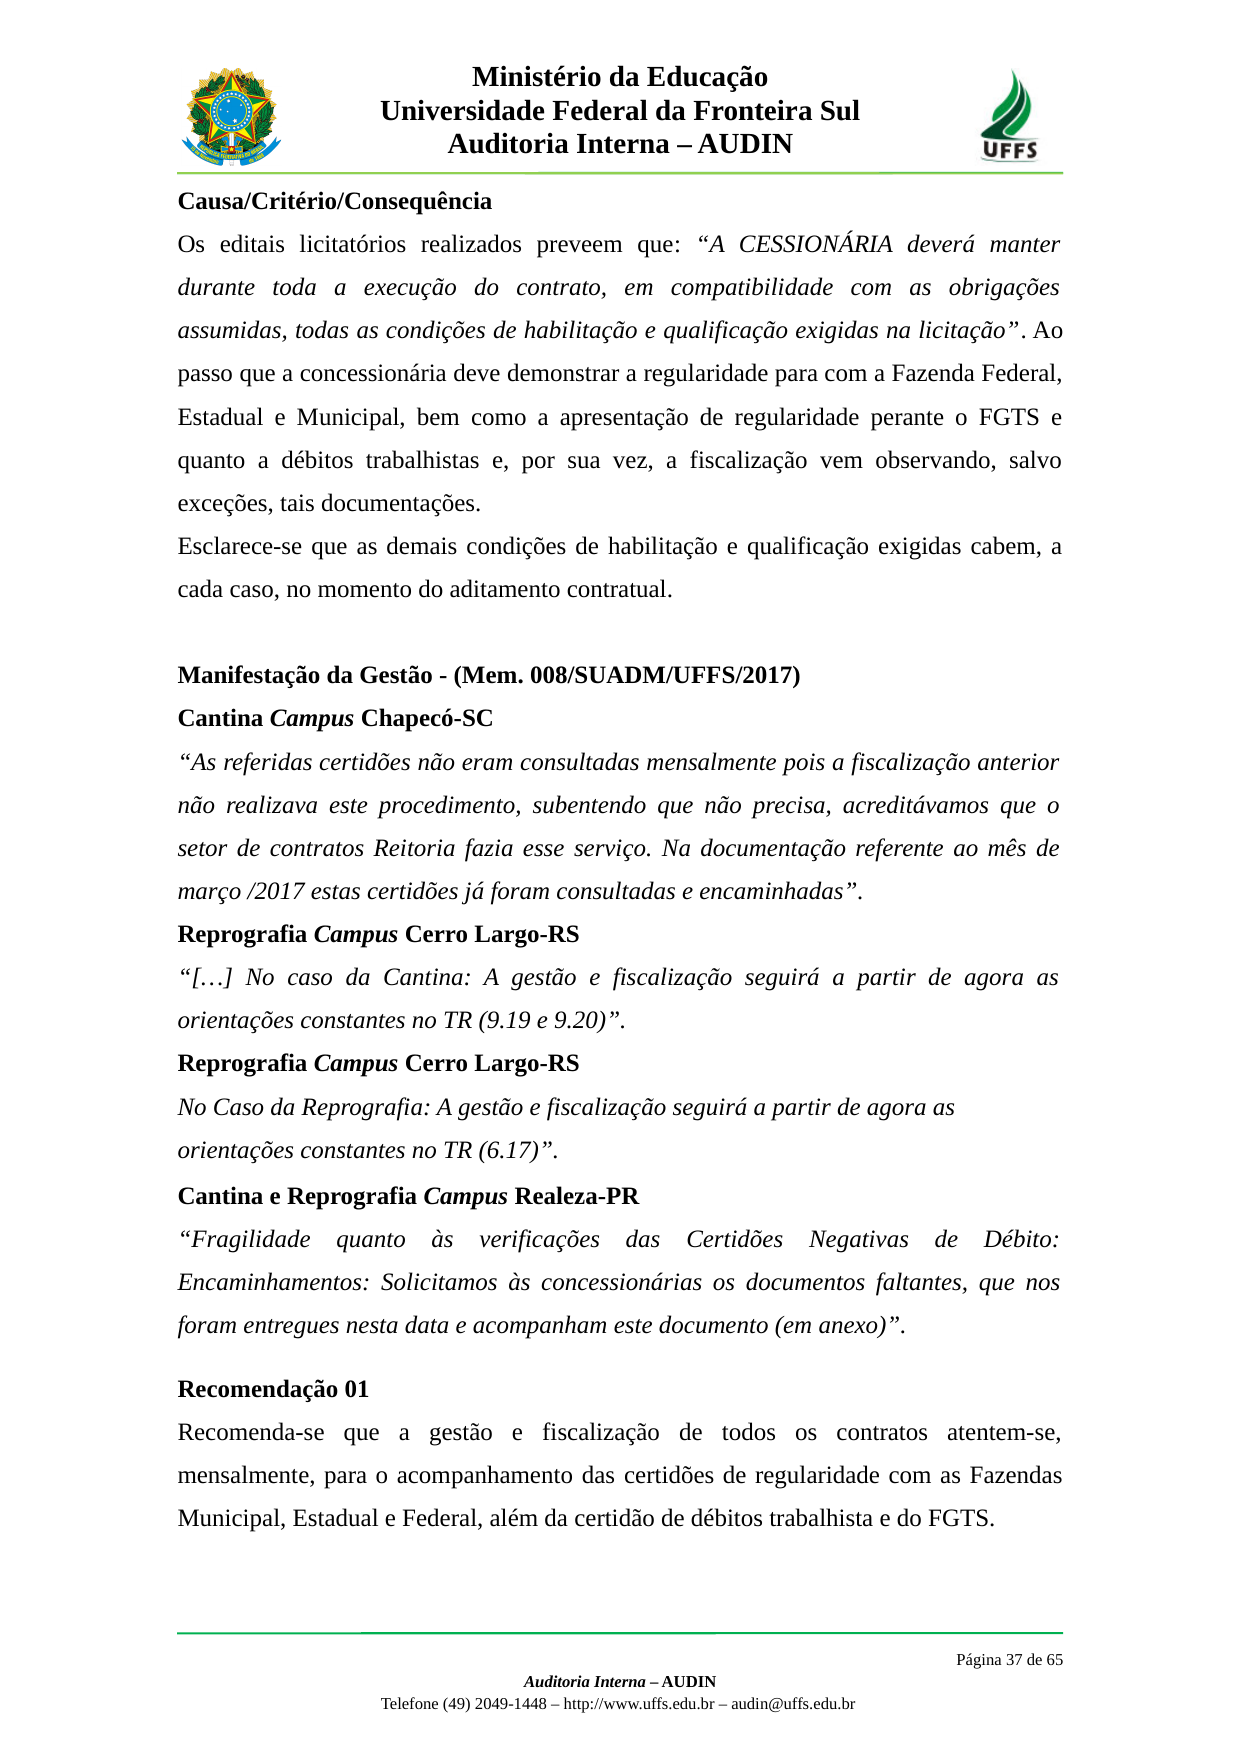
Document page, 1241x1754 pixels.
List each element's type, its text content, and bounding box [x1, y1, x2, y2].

text Recomendação 01 [177, 1374, 1063, 1403]
text Cantina e Reprografia Campus Realeza-PR [177, 1181, 1063, 1209]
text Esclarece-se que as demais condições de habilitação e qualificação exigidas cabem, a cada caso, no momento do aditamento contratual. [177, 531, 1063, 603]
text Reprografia Campus Cerro Largo-RS [177, 919, 1063, 948]
text No Caso da Reprografia: A gestão e fiscalização seguirá a partir de agora as orientações constantes no TR (6.17)”. [177, 1092, 1063, 1163]
text Causa/Critério/Consequência [177, 186, 1063, 215]
text Os editais licitatórios realizados preveem que: “A CESSIONÁRIA deverá manter durante toda a execução do contrato, em compatibilidade com as obrigações assumidas, todas as condições de habilitação e qualificação exigidas na licitação”. Ao passo que a concessionária deve demonstrar a regularidade para com a Fazenda Federal, Estadual e Municipal, bem como a apresentação de regularidade perante o FGTS e quanto a débitos trabalhistas e, por sua vez, a fiscalização vem observando, salvo exceções, tais documentações. [177, 229, 1063, 517]
text Recomenda-se que a gestão e fiscalização de todos os contratos atentem-se, mensalmente, para o acompanhamento das certidões de regularidade com as Fazendas Municipal, Estadual e Federal, além da certidão de débitos trabalhista e do FGTS. [177, 1417, 1063, 1532]
text “As referidas certidões não eram consultadas mensalmente pois a fiscalização anterior não realizava este procedimento, subentendo que não precisa, acreditávamos que o setor de contratos Reitoria fazia esse serviço. Na documentação referente ao mês de março /2017 estas certidões já foram consultadas e encaminhadas”. [177, 747, 1063, 905]
text “[…] No caso da Cantina: A gestão e fiscalização seguirá a partir de agora as orientações constantes no TR (9.19 e 9.20)”. [177, 962, 1063, 1034]
text “Fragilidade quanto às verificações das Certidões Negativas de Débito: Encaminhamentos: Solicitamos às concessionárias os documentos faltantes, que nos foram entregues nesta data e acompanham este documento (em anexo)”. [177, 1224, 1063, 1339]
text Cantina Campus Chapecó-SC [177, 703, 1063, 732]
text Reprografia Campus Cerro Largo-RS [177, 1048, 1063, 1077]
text Manifestação da Gestão - (Mem. 008/SUADM/UFFS/2017) [177, 660, 1063, 689]
picture [181, 68, 282, 166]
picture [966, 68, 1054, 166]
